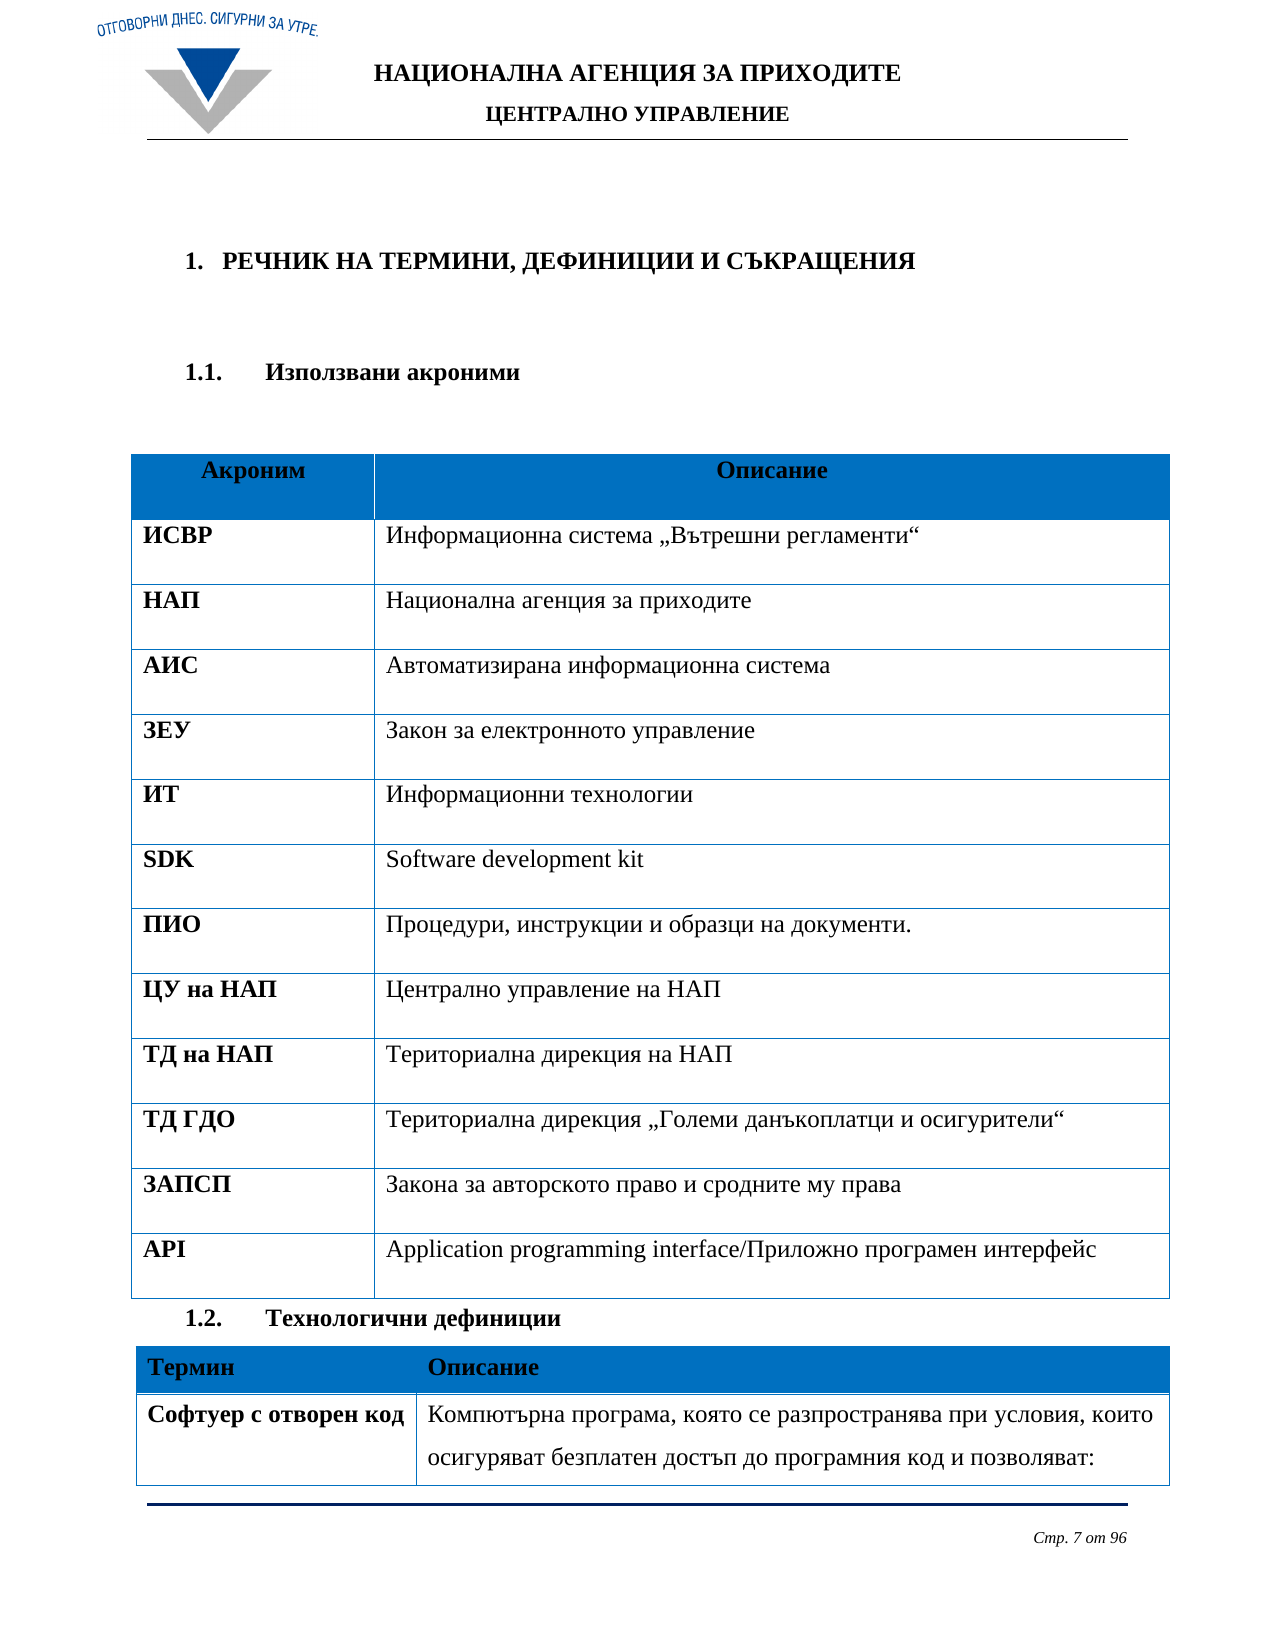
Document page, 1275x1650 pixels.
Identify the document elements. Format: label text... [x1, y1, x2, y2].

table_cell Териториална дирекция „Големи данъкоплатци и осигурители“ [375, 1104, 1169, 1168]
table_cell НАП [132, 585, 374, 649]
table_header Акроним [132, 455, 374, 519]
table_cell ЗАПСП [132, 1169, 374, 1233]
table_cell Централно управление на НАП [375, 974, 1169, 1038]
table_cell ИТ [132, 780, 374, 843]
table_cell Application programming interface/Приложно програмен интерфейс [375, 1234, 1169, 1298]
table_cell Софтуер с отворен код [137, 1395, 416, 1485]
table_cell Териториална дирекция на НАП [375, 1039, 1169, 1103]
subtitle РЕЧНИК НА ТЕРМИНИ, ДЕФИНИЦИИ И СЪКРАЩЕНИЯ [184, 246, 1128, 274]
table_cell ТД ГДО [132, 1104, 374, 1168]
table_cell Software development kit [375, 845, 1169, 908]
table_cell Процедури, инструкции и образци на документи. [375, 909, 1169, 973]
subtitle Използвани акроними [184, 357, 1128, 386]
table_cell АИС [132, 650, 374, 714]
subtitle Технологични дефиниции [184, 1303, 1128, 1332]
table_header Описание [375, 455, 1169, 519]
table_cell Информационна система „Вътрешни регламенти“ [375, 520, 1169, 584]
table_cell Закона за авторското право и сродните му права [375, 1169, 1169, 1233]
table_header Описание [417, 1347, 1169, 1393]
table_cell ТД на НАП [132, 1039, 374, 1103]
table_header Термин [137, 1347, 416, 1393]
table_cell Информационни технологии [375, 780, 1169, 843]
table_cell Закон за електронното управление [375, 715, 1169, 778]
table_cell API [132, 1234, 374, 1298]
table_cell Компютърна програма, която се разпространява при условия, които осигуряват безплатен достъп до програмния код и позволяват: [417, 1395, 1169, 1485]
table_cell ЗЕУ [132, 715, 374, 778]
table_cell Национална агенция за приходите [375, 585, 1169, 649]
table_cell ПИО [132, 909, 374, 973]
table_cell ЦУ на НАП [132, 974, 374, 1038]
table_cell SDK [132, 845, 374, 908]
table_cell Автоматизирана информационна система [375, 650, 1169, 714]
table_cell ИСВР [132, 520, 374, 584]
